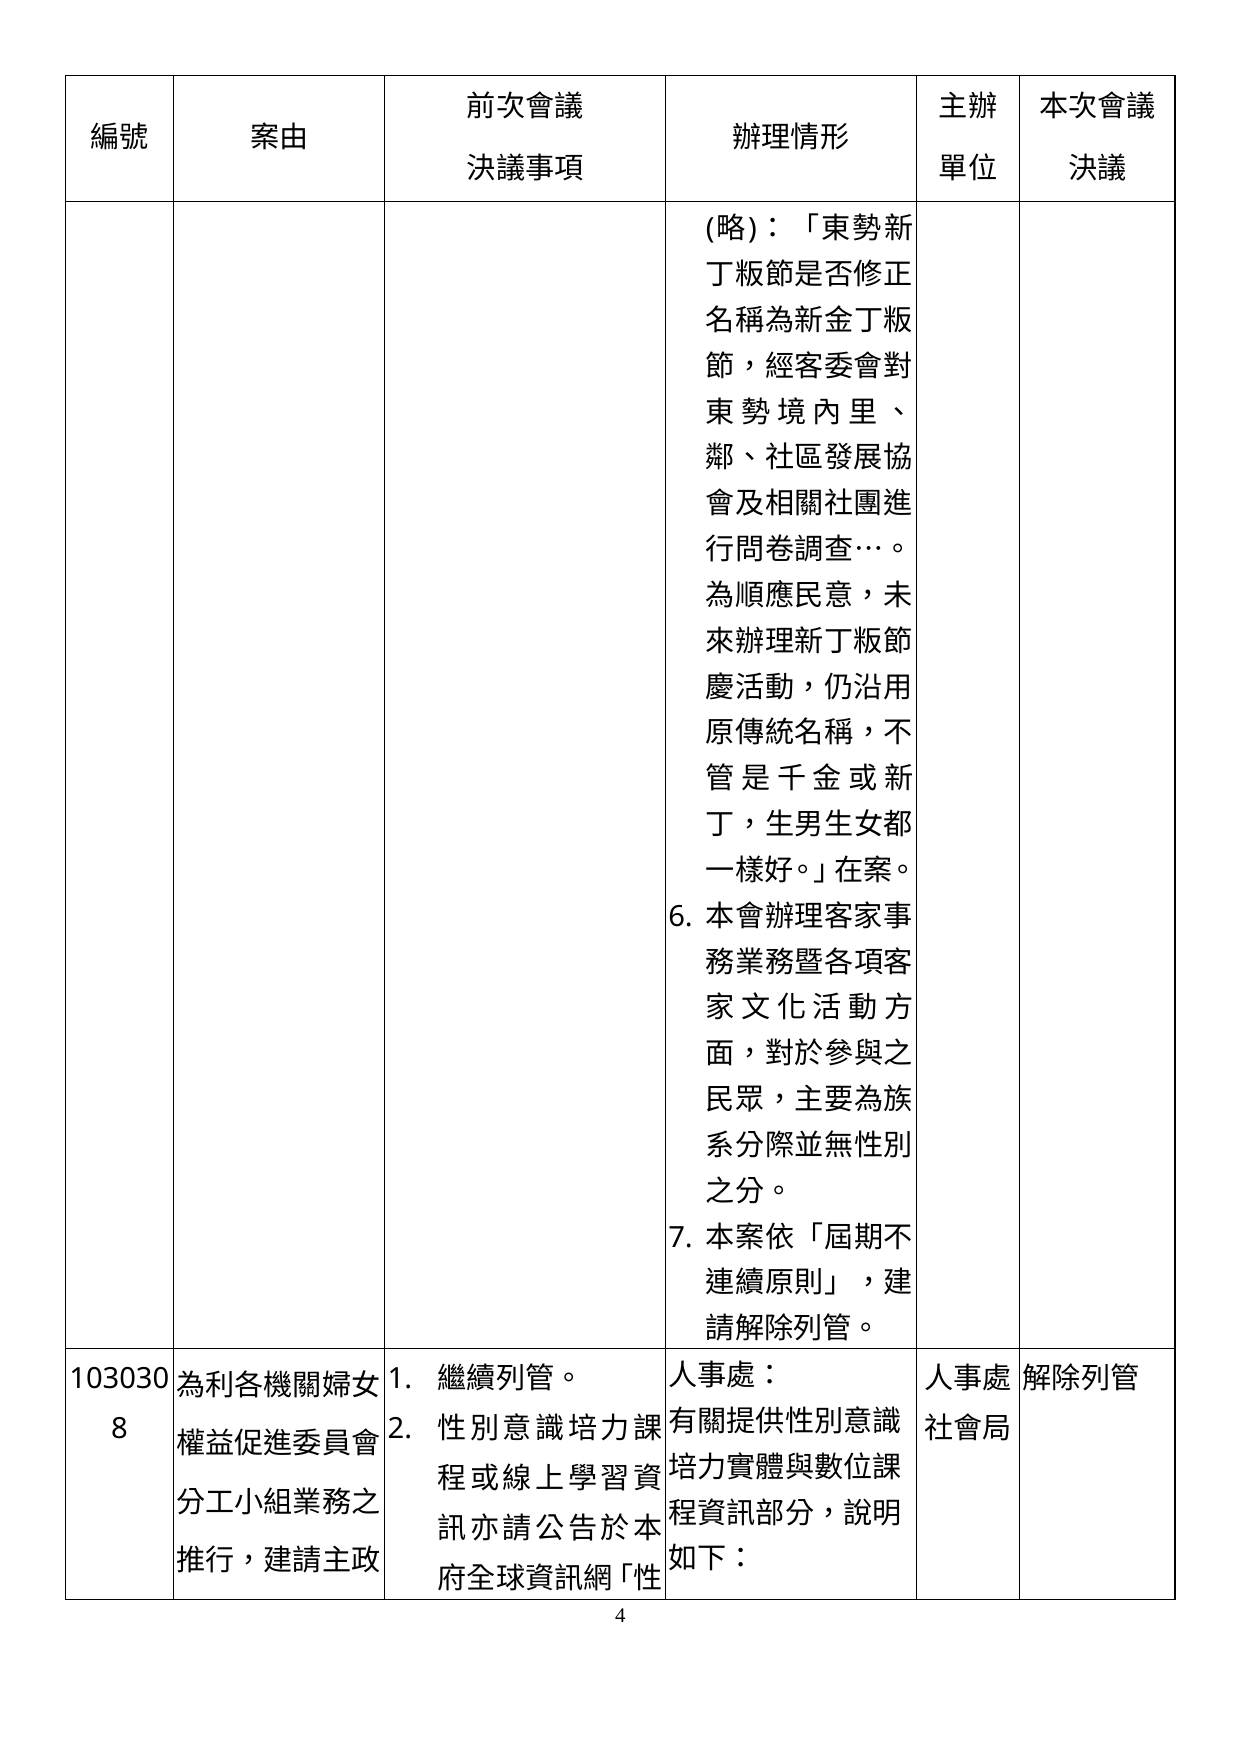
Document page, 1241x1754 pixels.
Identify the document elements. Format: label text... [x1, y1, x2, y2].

table_cell 繼續列管。 性別意識培力課程或線上學習資訊亦請公告於本府全球資訊網「性 [385, 1349, 665, 1599]
table_cell [1020, 202, 1174, 1348]
table_header 本次會議 決議 [1020, 76, 1174, 201]
table_header 主辦 單位 [917, 76, 1019, 201]
table_cell [385, 202, 665, 1348]
table_cell 解除列管 [1020, 1349, 1174, 1599]
table_header 編號 [66, 76, 173, 201]
table_header 辦理情形 [666, 76, 916, 201]
table_cell 本會業於103年6月12日中市客綜字第1030003156號函復，合先敘明。 有關於「本會委託僑光科技大學以問卷調查方式調查民眾對新丁粄節是否更名」乙節，與事實不符，純屬誤解。實係經由本會透過本市客家社團負責人座談會現場及委託東勢區公所對其轄區里、鄰、社區發展協會、婦女團體及相關社團等進行問卷調查而來。 本案問卷調查表總共發放563份，回收535份。調查結果如下：不贊成更名為388份（72.5%）；贊成更名為95份（17.8%）；沒有意見為52份（9.7%）。 案奉 市長103年4月3日裁示：為順應民意，未來舉辦東勢新丁粄節慶活動，仍以繼續沿用傳統名稱「東勢新丁粄節」在案。 本案本會及東勢區葉區長前於「臺中市政府第157次市政會議」中業已將調查過程與結果提出報告，並經 市長再次裁示(略)：「東勢新丁粄節是否修正名稱為新金丁粄節，經客委會對東勢境內里、鄰、社區發展協會及相關社團進行問卷調查…。為順應民意，未來辦理新丁粄節慶活動，仍沿用原傳統名稱，不管是千金或新丁，生男生女都一樣好。」在案。 本會辦理客家事務業務暨各項客家文化活動方面，對於參與之民眾，主要為族系分際並無性別之分。 本案依「屆期不連續原則」，建請解除列管。 [666, 202, 916, 1348]
table_cell [174, 202, 384, 1348]
table_cell 1030308 [66, 1349, 173, 1599]
table_header 前次會議 決議事項 [385, 76, 665, 201]
table_cell 人事處 社會局 [917, 1349, 1019, 1599]
table_cell 為利各機關婦女權益促進委員會分工小組業務之推行，建請主政 [174, 1349, 384, 1599]
table_header 案由 [174, 76, 384, 201]
table_cell [917, 202, 1019, 1348]
table_cell [66, 202, 173, 1348]
table_cell 人事處： 有關提供性別意識培力實體與數位課程資訊部分，說明如下： 本府將「性侵害或性騷擾事件之處理原則及機制」數位課程，列入本府104年度e學中心數位學習組裝40課程中，供本府同仁線上學習(附件二，如手冊第15頁)。 本處於本年3月24日、3月31日、5月6日、5月29日及6月5日開辦8班次性別主流化相關課程，另預計於8月份辦理2班次性別主流化研習（主管班），調訓對象包含本府各一級機關首長、區長、性別聯絡窗口及辦理性別業務相關主管或承辦人(附件三，如手冊第16頁)。 本處並將本年性別意識培力之實體與數位課程資訊轉請社會局上傳本府全球資訊網「性別議題專區」，供業務承辦人參考並踴躍報名參加。 社會局： 103、104年本府性別意識培力課程業公告於本府全球資訊網「性別議題專區」。 [666, 1349, 916, 1599]
